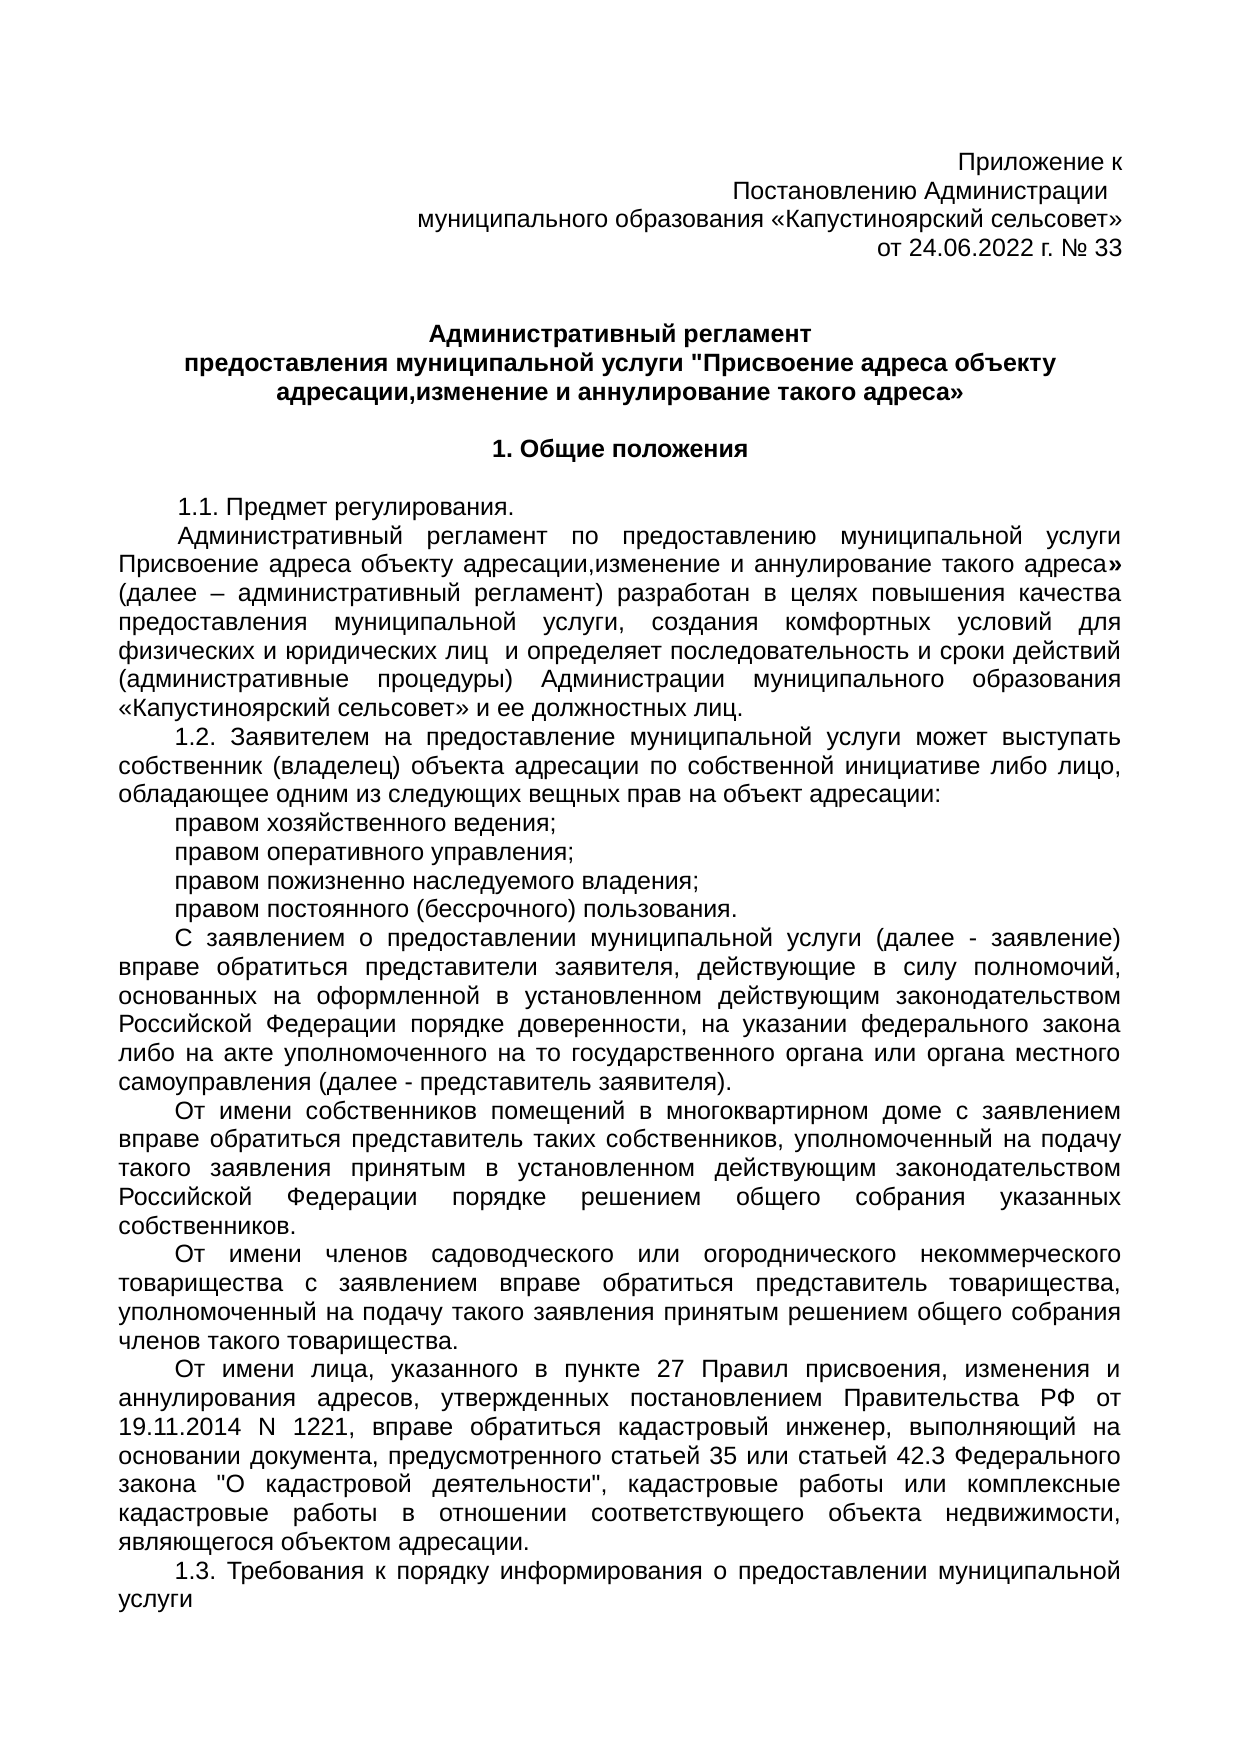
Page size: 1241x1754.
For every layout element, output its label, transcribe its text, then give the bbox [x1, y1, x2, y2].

text правом постоянного (бессрочного) пользования. [118, 894, 1122, 923]
text предоставления муниципальной услуги "Присвоение адреса объекту адресации,изменение и аннулирование такого адреса» [118, 348, 1122, 406]
text от 24.06.2022 г. № 33 [118, 233, 1122, 262]
text 1.1. Предмет регулирования. [118, 492, 1122, 521]
text правом пожизненно наследуемого владения; [118, 866, 1122, 894]
text муниципального образования «Капустиноярский сельсовет» [118, 204, 1122, 233]
text правом оперативного управления; [118, 837, 1122, 866]
text правом хозяйственного ведения; [118, 808, 1122, 837]
text От имени собственников помещений в многоквартирном доме с заявлением вправе обратиться представитель таких собственников, уполномоченный на подачу такого заявления принятым в установленном действующим законодательством Российской Федерации порядке решением общего собрания указанных собственников. [118, 1096, 1122, 1239]
text От имени членов садоводческого или огороднического некоммерческого товарищества с заявлением вправе обратиться представитель товарищества, уполномоченный на подачу такого заявления принятым решением общего собрания членов такого товарищества. [118, 1239, 1122, 1354]
text Административный регламент [118, 319, 1122, 348]
text Постановлению Администрации [118, 176, 1122, 204]
text С заявлением о предоставлении муниципальной услуги (далее - заявление) вправе обратиться представители заявителя, действующие в силу полномочий, основанных на оформленной в установленном действующим законодательством Российской Федерации порядке доверенности, на указании федерального закона либо на акте уполномоченного на то государственного органа или органа местного самоуправления (далее - представитель заявителя). [118, 923, 1122, 1096]
text 1.2. Заявителем на предоставление муниципальной услуги может выступать собственник (владелец) объекта адресации по собственной инициативе либо лицо, обладающее одним из следующих вещных прав на объект адресации: [118, 722, 1122, 808]
text Административный регламент по предоставлению муниципальной услуги Присвоение адреса объекту адресации,изменение и аннулирование такого адреса» (далее – административный регламент) разработан в целях повышения качества предоставления муниципальной услуги, создания комфортных условий для физических и юридических лиц и определяет последовательность и сроки действий (административные процедуры) Администрации муниципального образования «Капустиноярский сельсовет» и ее должностных лиц. [118, 521, 1122, 722]
text 1. Общие положения [118, 434, 1122, 463]
text Приложение к [118, 147, 1122, 176]
text 1.3. Требования к порядку информирования о предоставлении муниципальной услуги [118, 1556, 1122, 1613]
text От имени лица, указанного в пункте 27 Правил присвоения, изменения и аннулирования адресов, утвержденных постановлением Правительства РФ от 19.11.2014 N 1221, вправе обратиться кадастровый инженер, выполняющий на основании документа, предусмотренного статьей 35 или статьей 42.3 Федерального закона "О кадастровой деятельности", кадастровые работы или комплексные кадастровые работы в отношении соответствующего объекта недвижимости, являющегося объектом адресации. [118, 1354, 1122, 1556]
